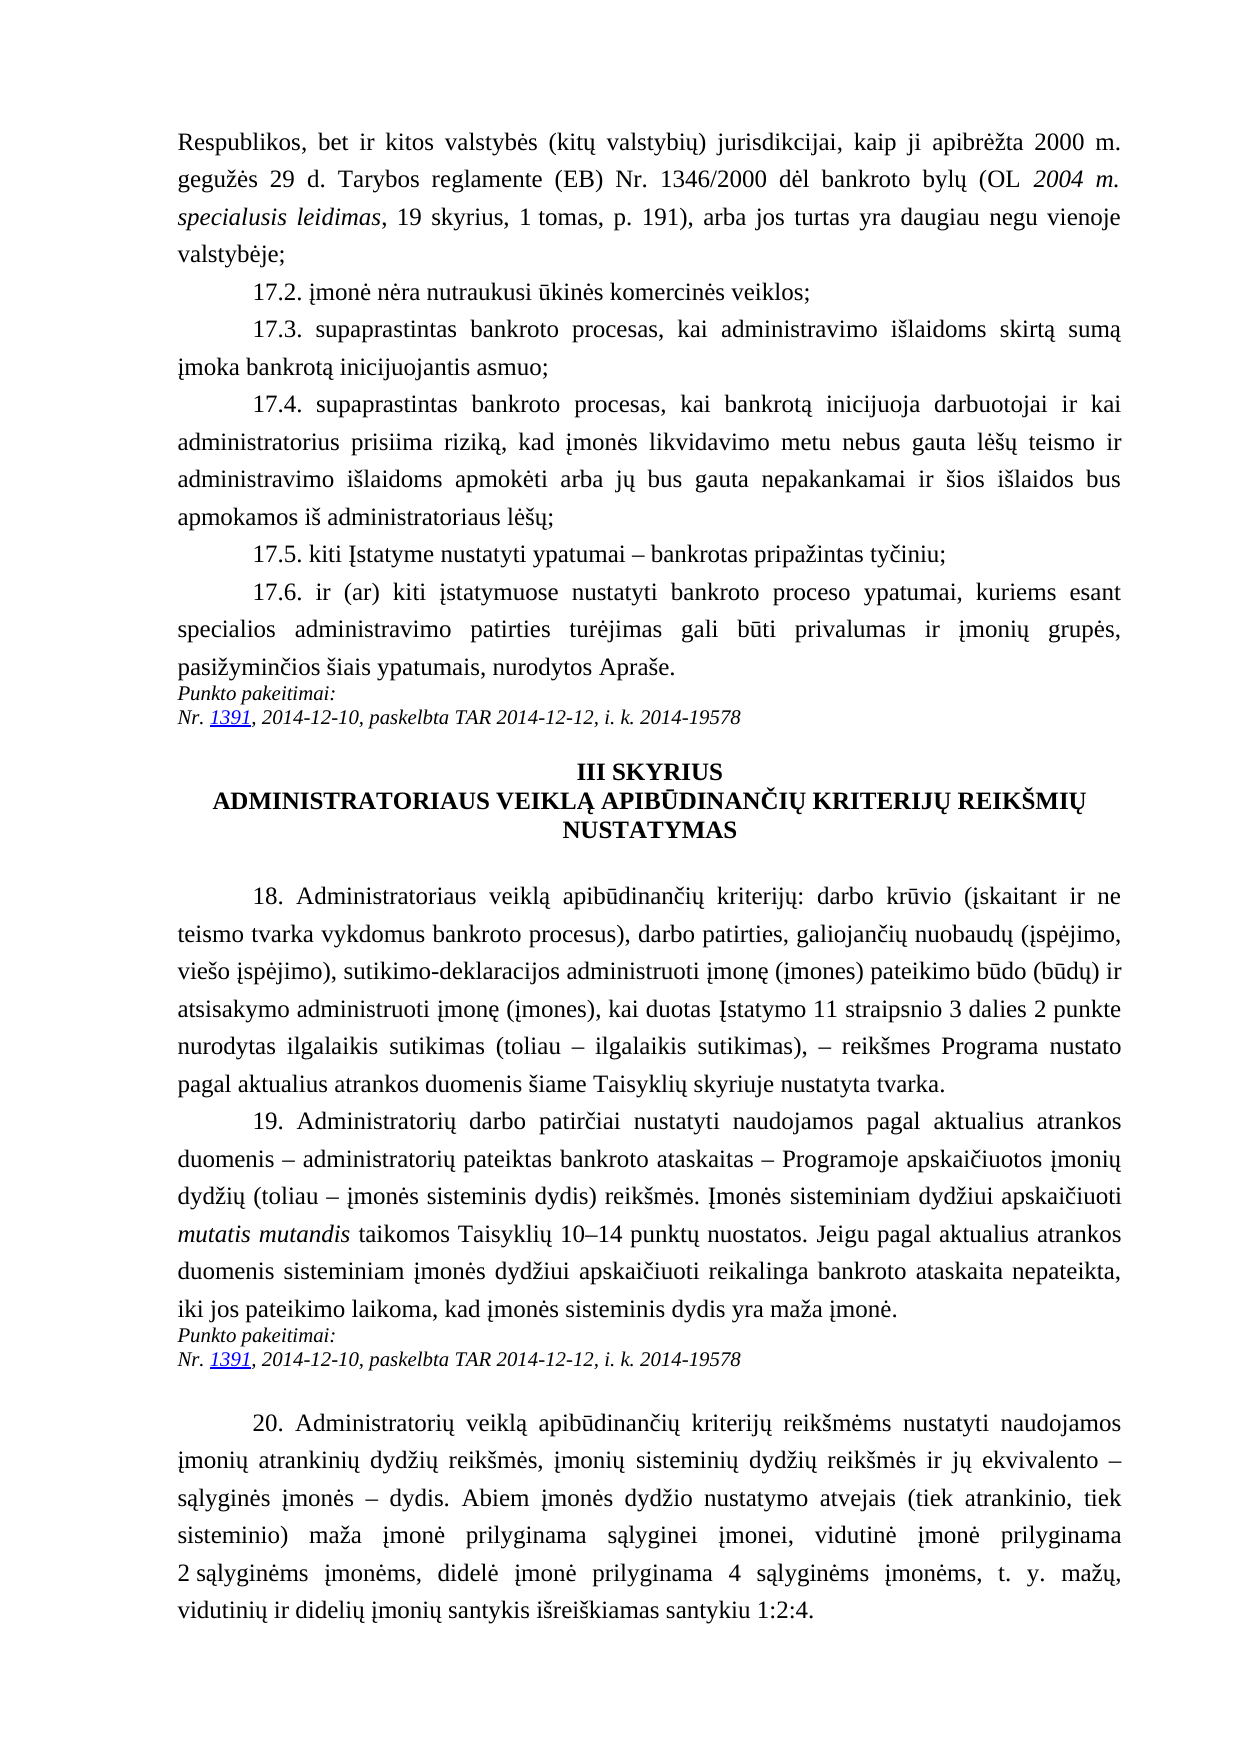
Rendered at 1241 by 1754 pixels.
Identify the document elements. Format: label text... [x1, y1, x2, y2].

text 17.3. supaprastintas bankroto procesas, kai administravimo išlaidoms skirtą sumą įmoka bankrotą inicijuojantis asmuo; [177, 306, 1122, 381]
text ADMINISTRATORIAUS VEIKLĄ APIBŪDINANČIŲ KRITERIJŲ REIKŠMIŲ NUSTATYMAS [177, 786, 1122, 844]
text 18. Administratoriaus veiklą apibūdinančių kriterijų: darbo krūvio (įskaitant ir ne teismo tvarka vykdomus bankroto procesus), darbo patirties, galiojančių nuobaudų (įspėjimo, viešo įspėjimo), sutikimo-deklaracijos administruoti įmonę (įmones) pateikimo būdo (būdų) ir atsisakymo administruoti įmonę (įmones), kai duotas Įstatymo 11 straipsnio 3 dalies 2 punkte nurodytas ilgalaikis sutikimas (toliau – ilgalaikis sutikimas), – reikšmes Programa nustato pagal aktualius atrankos duomenis šiame Taisyklių skyriuje nustatyta tvarka. [177, 872, 1122, 1097]
text 20. Administratorių veiklą apibūdinančių kriterijų reikšmėms nustatyti naudojamos įmonių atrankinių dydžių reikšmės, įmonių sisteminių dydžių reikšmės ir jų ekvivalento – sąlyginės įmonės – dydis. Abiem įmonės dydžio nustatymo atvejais (tiek atrankinio, tiek sisteminio) maža įmonė prilyginama sąlyginei įmonei, vidutinė įmonė prilyginama 2 sąlyginėms įmonėms, didelė įmonė prilyginama 4 sąlyginėms įmonėms, t. y. mažų, vidutinių ir didelių įmonių santykis išreiškiamas santykiu 1:2:4. [177, 1399, 1122, 1624]
text 17.5. kiti Įstatyme nustatyti ypatumai – bankrotas pripažintas tyčiniu; [177, 531, 1122, 568]
text 17.2. įmonė nėra nutraukusi ūkinės komercinės veiklos; [177, 268, 1122, 306]
text Nr. 1391, 2014-12-10, paskelbta TAR 2014-12-12, i. k. 2014-19578 [177, 1347, 1122, 1371]
text Punkto pakeitimai: [177, 681, 1122, 705]
text 19. Administratorių darbo patirčiai nustatyti naudojamos pagal aktualius atrankos duomenis – administratorių pateiktas bankroto ataskaitas – Programoje apskaičiuotos įmonių dydžių (toliau – įmonės sisteminis dydis) reikšmės. Įmonės sisteminiam dydžiui apskaičiuoti mutatis mutandis taikomos Taisyklių 10–14 punktų nuostatos. Jeigu pagal aktualius atrankos duomenis sisteminiam įmonės dydžiui apskaičiuoti reikalinga bankroto ataskaita nepateikta, iki jos pateikimo laikoma, kad įmonės sisteminis dydis yra maža įmonė. [177, 1097, 1122, 1322]
text 17.6. ir (ar) kiti įstatymuose nustatyti bankroto proceso ypatumai, kuriems esant specialios administravimo patirties turėjimas gali būti privalumas ir įmonių grupės, pasižyminčios šiais ypatumais, nurodytos Apraše. [177, 568, 1122, 681]
text 17.4. supaprastintas bankroto procesas, kai bankrotą inicijuoja darbuotojai ir kai administratorius prisiima riziką, kad įmonės likvidavimo metu nebus gauta lėšų teismo ir administravimo išlaidoms apmokėti arba jų bus gauta nepakankamai ir šios išlaidos bus apmokamos iš administratoriaus lėšų; [177, 381, 1122, 531]
text Respublikos, bet ir kitos valstybės (kitų valstybių) jurisdikcijai, kaip ji apibrėžta 2000 m. gegužės 29 d. Tarybos reglamente (EB) Nr. 1346/2000 dėl bankroto bylų (OL 2004 m. specialusis leidimas, 19 skyrius, 1 tomas, p. 191), arba jos turtas yra daugiau negu vienoje valstybėje; [177, 118, 1122, 268]
text Punkto pakeitimai: [177, 1322, 1122, 1347]
text Nr. 1391, 2014-12-10, paskelbta TAR 2014-12-12, i. k. 2014-19578 [177, 705, 1122, 729]
text III SKYRIUS [177, 757, 1122, 786]
